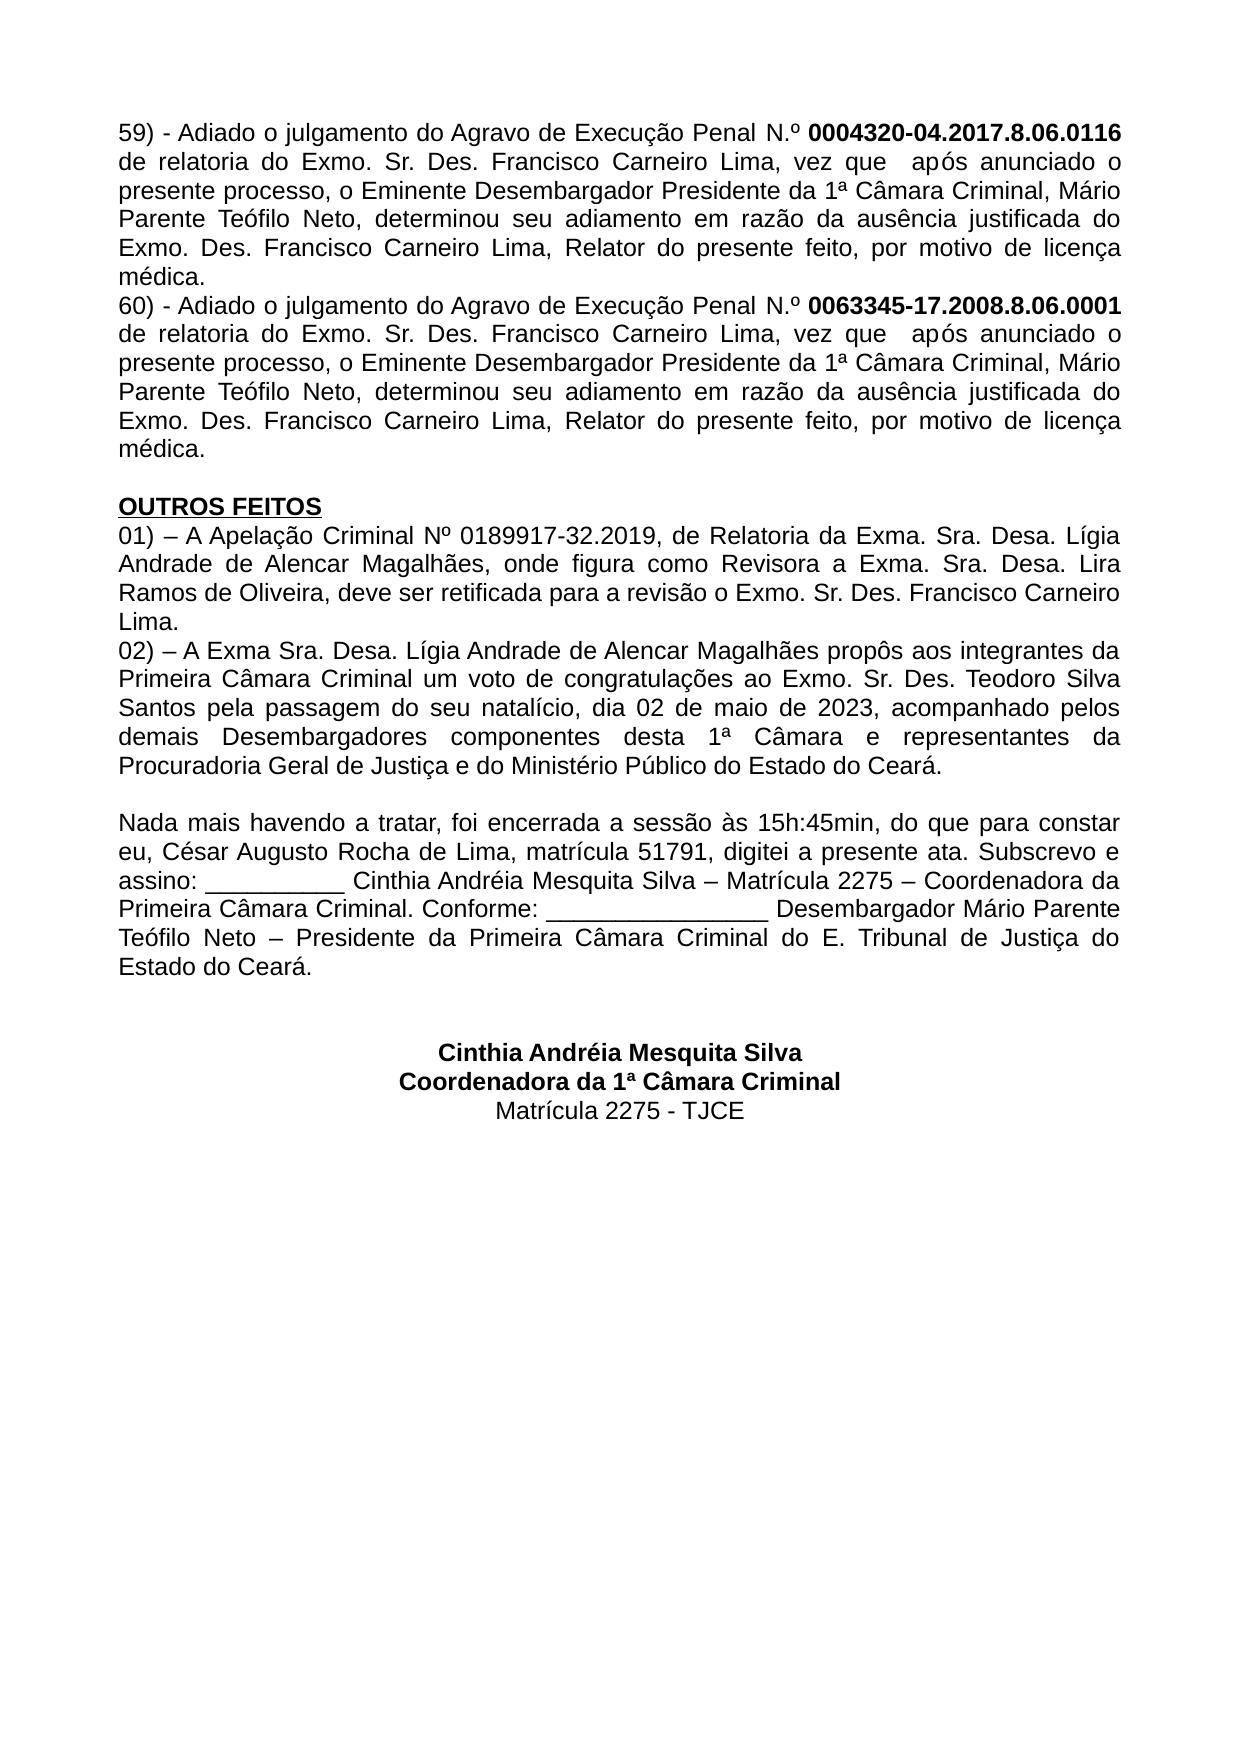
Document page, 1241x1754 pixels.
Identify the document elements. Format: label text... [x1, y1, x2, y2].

text Coordenadora da 1ª Câmara Criminal [118, 1067, 1122, 1096]
text 59) - Adiado o julgamento do Agravo de Execução Penal N.º 0004320-04.2017.8.06.0116 de relatoria do Exmo. Sr. Des. Francisco Carneiro Lima, vez que após anunciado o presente processo, o Eminente Desembargador Presidente da 1ª Câmara Criminal, Mário Parente Teófilo Neto, determinou seu adiamento em razão da ausência justificada do Exmo. Des. Francisco Carneiro Lima, Relator do presente feito, por motivo de licença médica. [118, 118, 1122, 291]
text 01) – A Apelação Criminal Nº 0189917-32.2019, de Relatoria da Exma. Sra. Desa. Lígia Andrade de Alencar Magalhães, onde figura como Revisora a Exma. Sra. Desa. Lira Ramos de Oliveira, deve ser retificada para a revisão o Exmo. Sr. Des. Francisco Carneiro Lima. [118, 521, 1122, 636]
text OUTROS FEITOS [118, 492, 1122, 521]
text Matrícula 2275 - TJCE [118, 1096, 1122, 1124]
text 60) - Adiado o julgamento do Agravo de Execução Penal N.º 0063345-17.2008.8.06.0001 de relatoria do Exmo. Sr. Des. Francisco Carneiro Lima, vez que após anunciado o presente processo, o Eminente Desembargador Presidente da 1ª Câmara Criminal, Mário Parente Teófilo Neto, determinou seu adiamento em razão da ausência justificada do Exmo. Des. Francisco Carneiro Lima, Relator do presente feito, por motivo de licença médica. [118, 291, 1122, 463]
text Cinthia Andréia Mesquita Silva [118, 1038, 1122, 1067]
text 02) – A Exma Sra. Desa. Lígia Andrade de Alencar Magalhães propôs aos integrantes da Primeira Câmara Criminal um voto de congratulações ao Exmo. Sr. Des. Teodoro Silva Santos pela passagem do seu natalício, dia 02 de maio de 2023, acompanhado pelos demais Desembargadores componentes desta 1ª Câmara e representantes da Procuradoria Geral de Justiça e do Ministério Público do Estado do Ceará. [118, 636, 1122, 779]
text Nada mais havendo a tratar, foi encerrada a sessão às 15h:45min, do que para constar eu, César Augusto Rocha de Lima, matrícula 51791, digitei a presente ata. Subscrevo e assino: __________ Cinthia Andréia Mesquita Silva – Matrícula 2275 – Coordenadora da Primeira Câmara Criminal. Conforme: ________________ Desembargador Mário Parente Teófilo Neto – Presidente da Primeira Câmara Criminal do E. Tribunal de Justiça do Estado do Ceará. [118, 808, 1122, 981]
